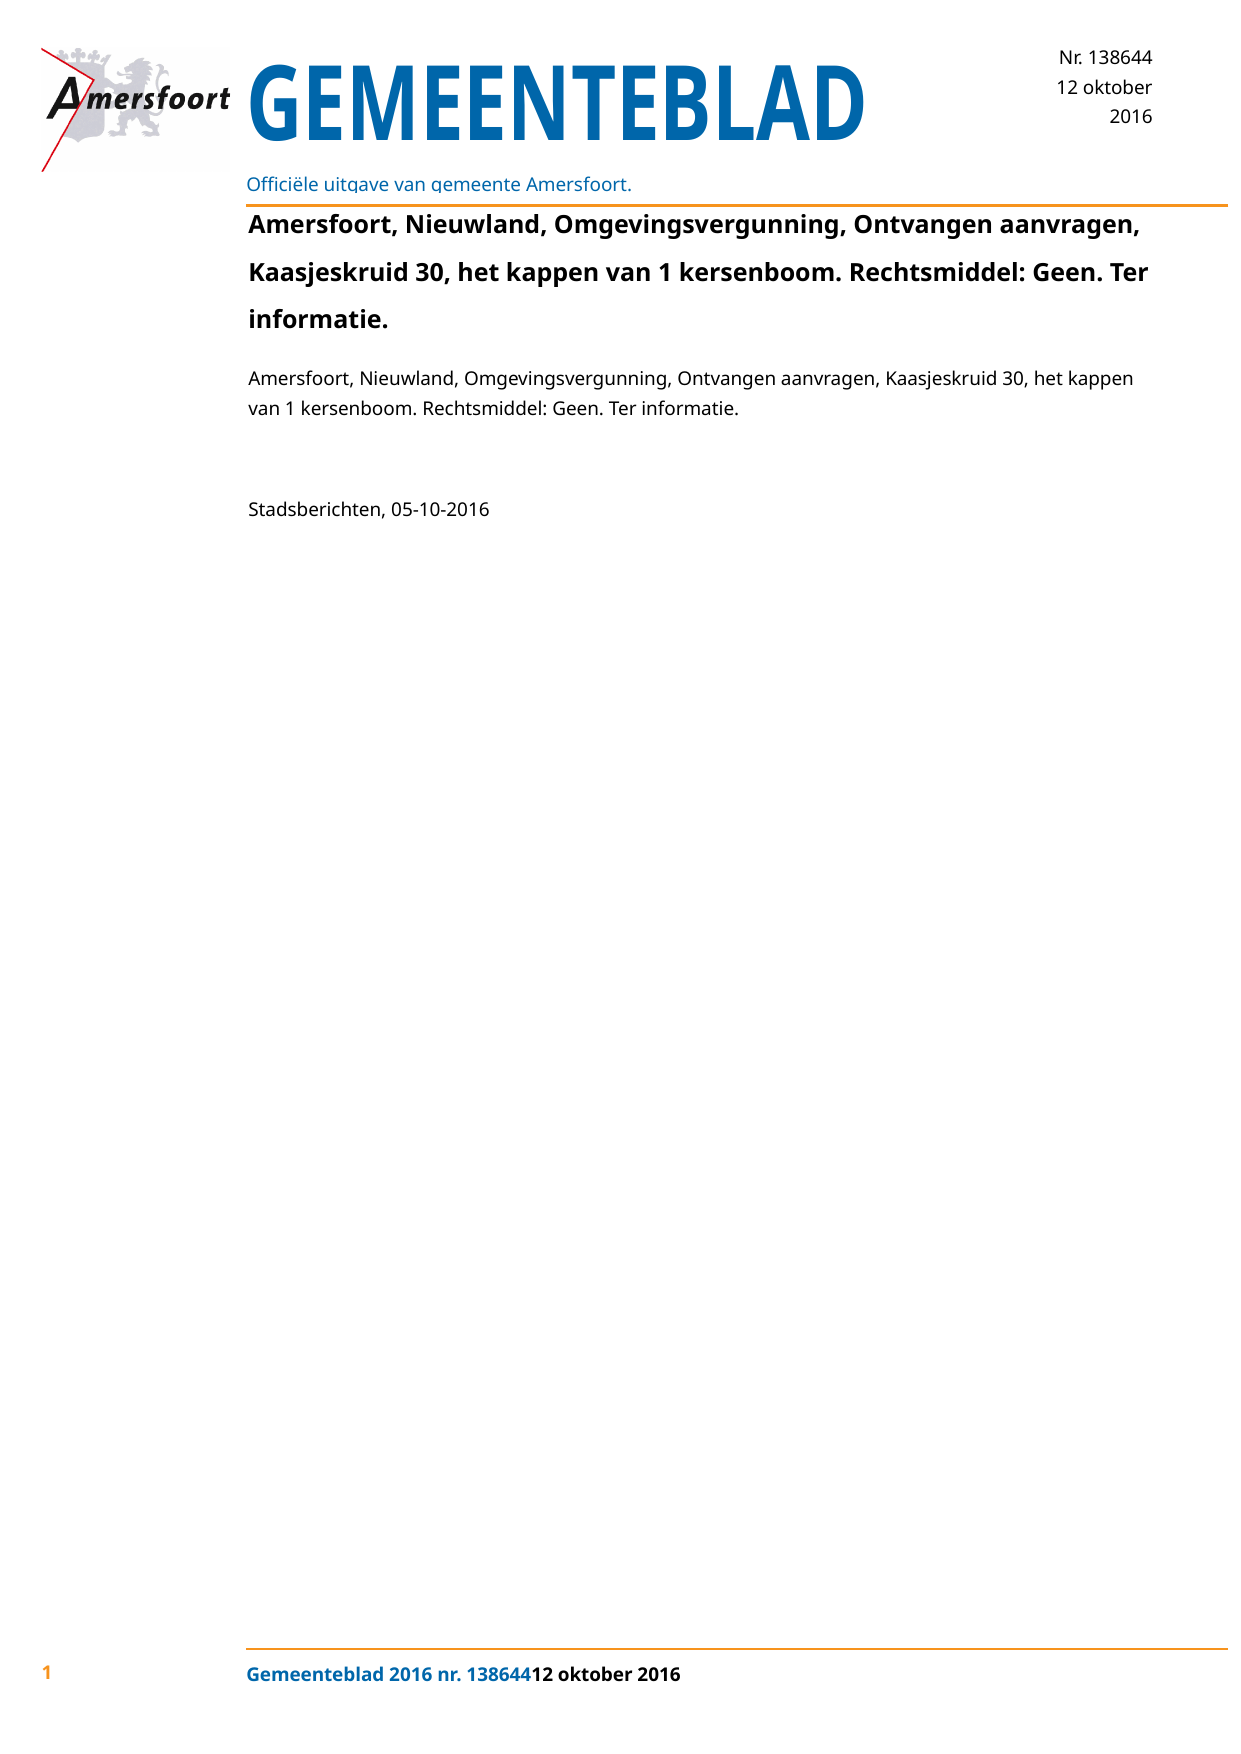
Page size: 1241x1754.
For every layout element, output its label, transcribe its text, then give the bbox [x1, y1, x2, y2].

text Stadsberichten, 05-10-2016 [248, 496, 1152, 522]
picture [41, 47, 231, 172]
text Amersfoort, Nieuwland, Omgevingsvergunning, Ontvangen aanvragen, Kaasjeskruid 30, het kappen van 1 kersenboom. Rechtsmiddel: Geen. Ter informatie. [248, 366, 1152, 421]
text Amersfoort, Nieuwland, Omgevingsvergunning, Ontvangen aanvragen, Kaasjeskruid 30, het kappen van 1 kersenboom. Rechtsmiddel: Geen. Ter informatie. [248, 207, 1152, 336]
